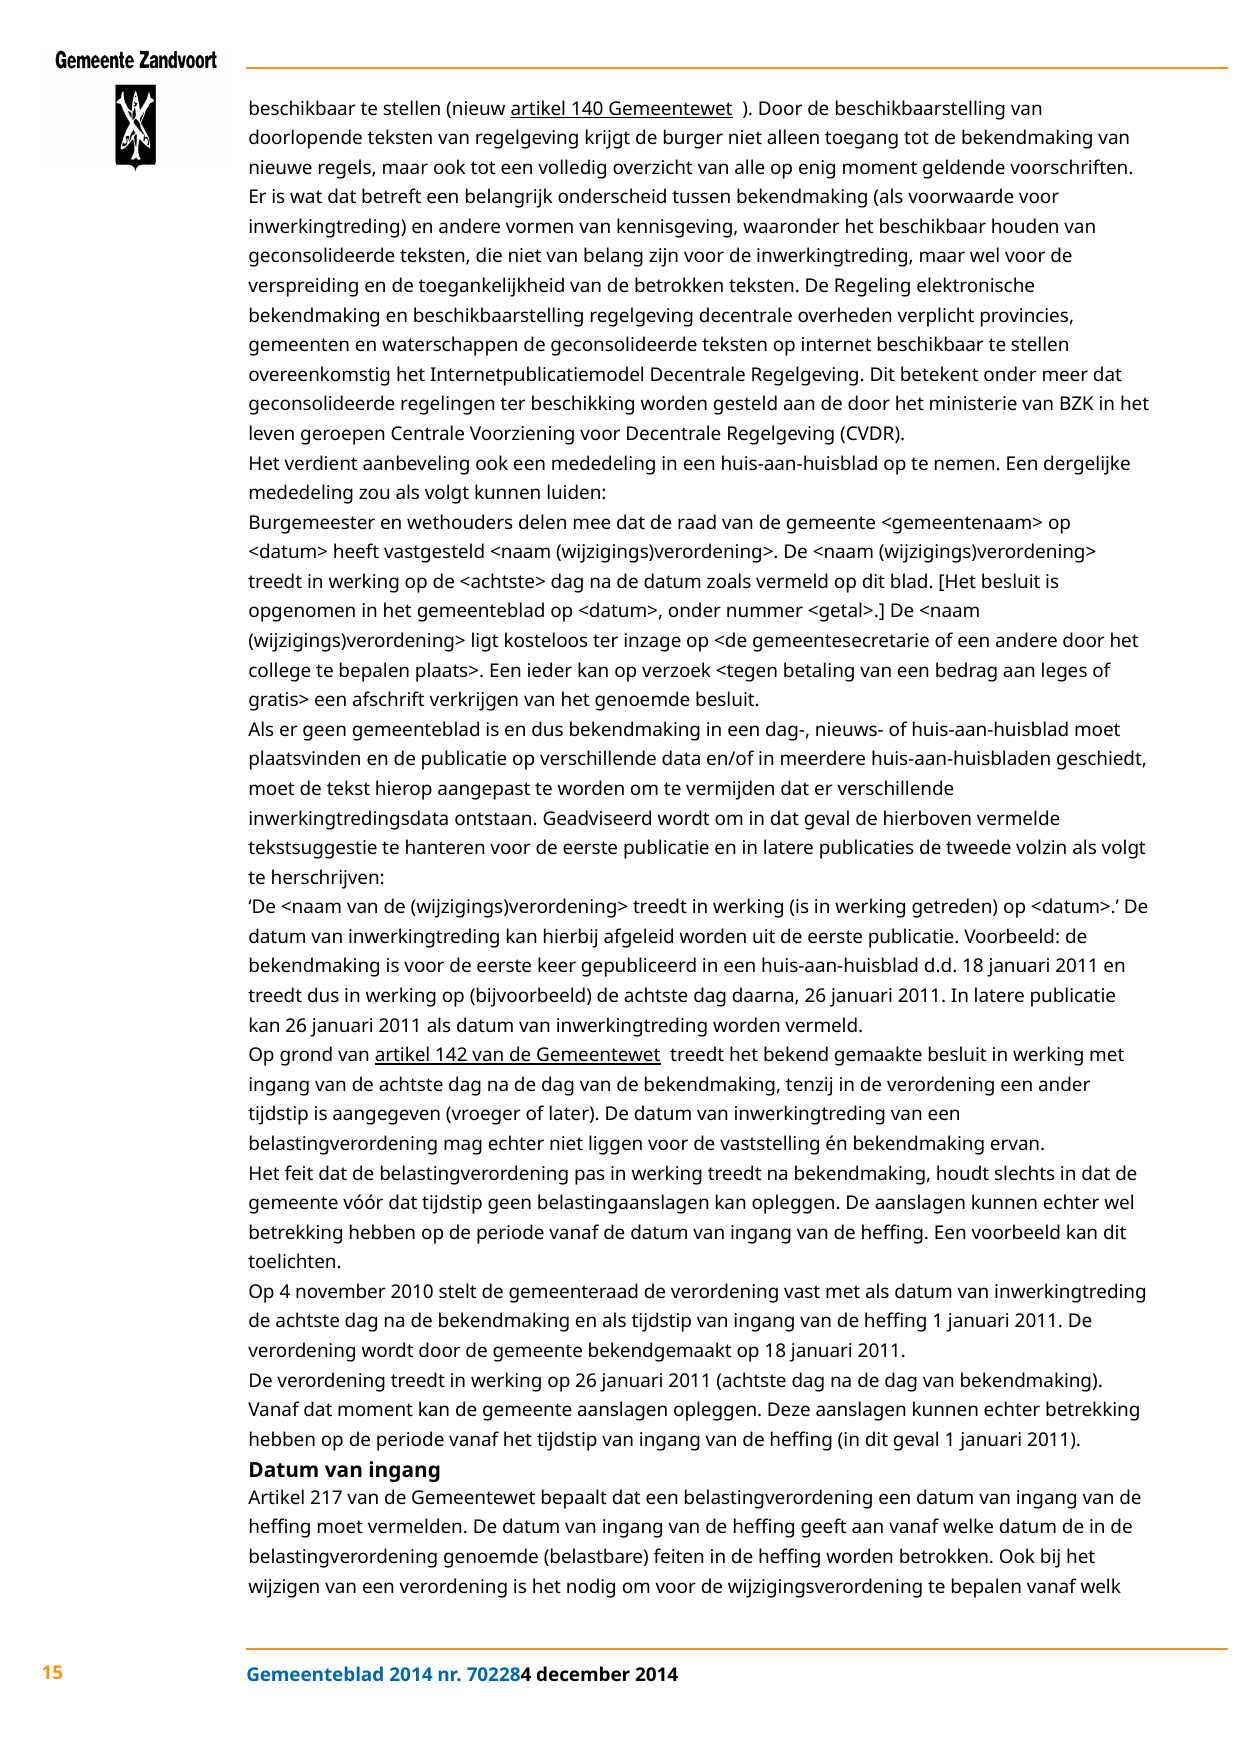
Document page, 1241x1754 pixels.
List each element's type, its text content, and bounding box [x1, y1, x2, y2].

text Artikel 217 van de Gemeentewet bepaalt dat een belastingverordening een datum van ingang van de heffing moet vermelden. De datum van ingang van de heffing geeft aan vanaf welke datum de in de belastingverordening genoemde (belastbare) feiten in de heffing worden betrokken. Ook bij het wijzigen van een verordening is het nodig om voor de wijzigingsverordening te bepalen vanaf welk [248, 1484, 1152, 1598]
text Het feit dat de belastingverordening pas in werking treedt na bekendmaking, houdt slechts in dat de gemeente vóór dat tijdstip geen belastingaanslagen kan opleggen. De aanslagen kunnen echter wel betrekking hebben op de periode vanaf de datum van ingang van de heffing. Een voorbeeld kan dit toelichten. [248, 1160, 1152, 1274]
text De verordening treedt in werking op 26 januari 2011 (achtste dag na de dag van bekendmaking). Vanaf dat moment kan de gemeente aanslagen opleggen. Deze aanslagen kunnen echter betrekking hebben op de periode vanaf het tijdstip van ingang van de heffing (in dit geval 1 januari 2011). [248, 1367, 1152, 1452]
text Als er geen gemeenteblad is en dus bekendmaking in een dag-, nieuws- of huis-aan-huisblad moet plaatsvinden en de publicatie op verschillende data en/of in meerdere huis-aan-huisbladen geschiedt, moet de tekst hierop aangepast te worden om te vermijden dat er verschillende inwerkingtredingsdata ontstaan. Geadviseerd wordt om in dat geval de hierboven vermelde tekstsuggestie te hanteren voor de eerste publicatie en in latere publicaties de tweede volzin als volgt te herschrijven: [248, 716, 1152, 890]
picture [41, 47, 231, 172]
text Het verdient aanbeveling ook een mededeling in een huis-aan-huisblad op te nemen. Een dergelijke mededeling zou als volgt kunnen luiden: [248, 450, 1152, 505]
text Burgemeester en wethouders delen mee dat de raad van de gemeente <gemeentenaam> op <datum> heeft vastgesteld <naam (wijzigings)verordening>. De <naam (wijzigings)verordening> treedt in werking op de <achtste> dag na de datum zoals vermeld op dit blad. [Het besluit is opgenomen in het gemeenteblad op <datum>, onder nummer <getal>.] De <naam (wijzigings)verordening> ligt kosteloos ter inzage op <de gemeentesecretarie of een andere door het college te bepalen plaats>. Een ieder kan op verzoek <tegen betaling van een bedrag aan leges of gratis> een afschrift verkrijgen van het genoemde besluit. [248, 509, 1152, 712]
text Op 4 november 2010 stelt de gemeenteraad de verordening vast met als datum van inwerkingtreding de achtste dag na de bekendmaking en als tijdstip van ingang van de heffing 1 januari 2011. De verordening wordt door de gemeente bekendgemaakt op 18 januari 2011. [248, 1278, 1152, 1363]
text ‘De <naam van de (wijzigings)verordening> treedt in werking (is in werking getreden) op <datum>.’ De datum van inwerkingtreding kan hierbij afgeleid worden uit de eerste publicatie. Voorbeeld: de bekendmaking is voor de eerste keer gepubliceerd in een huis-aan-huisblad d.d. 18 januari 2011 en treedt dus in werking op (bijvoorbeeld) de achtste dag daarna, 26 januari 2011. In latere publicatie kan 26 januari 2011 als datum van inwerkingtreding worden vermeld. [248, 893, 1152, 1038]
text beschikbaar te stellen (nieuw artikel 140 Gemeentewet ). Door de beschikbaarstelling van doorlopende teksten van regelgeving krijgt de burger niet alleen toegang tot de bekendmaking van nieuwe regels, maar ook tot een volledig overzicht van alle op enig moment geldende voorschriften. Er is wat dat betreft een belangrijk onderscheid tussen bekendmaking (als voorwaarde voor inwerkingtreding) en andere vormen van kennisgeving, waaronder het beschikbaar houden van geconsolideerde teksten, die niet van belang zijn voor de inwerkingtreding, maar wel voor de verspreiding en de toegankelijkheid van de betrokken teksten. De Regeling elektronische bekendmaking en beschikbaarstelling regelgeving decentrale overheden verplicht provincies, gemeenten en waterschappen de geconsolideerde teksten op internet beschikbaar te stellen overeenkomstig het Internetpublicatiemodel Decentrale Regelgeving. Dit betekent onder meer dat geconsolideerde regelingen ter beschikking worden gesteld aan de door het ministerie van BZK in het leven geroepen Centrale Voorziening voor Decentrale Regelgeving (CVDR). [248, 95, 1152, 446]
text Datum van ingang [248, 1456, 1152, 1484]
text Op grond van artikel 142 van de Gemeentewet treedt het bekend gemaakte besluit in werking met ingang van de achtste dag na de dag van de bekendmaking, tenzij in de verordening een ander tijdstip is aangegeven (vroeger of later). De datum van inwerkingtreding van een belastingverordening mag echter niet liggen voor de vaststelling én bekendmaking ervan. [248, 1041, 1152, 1156]
